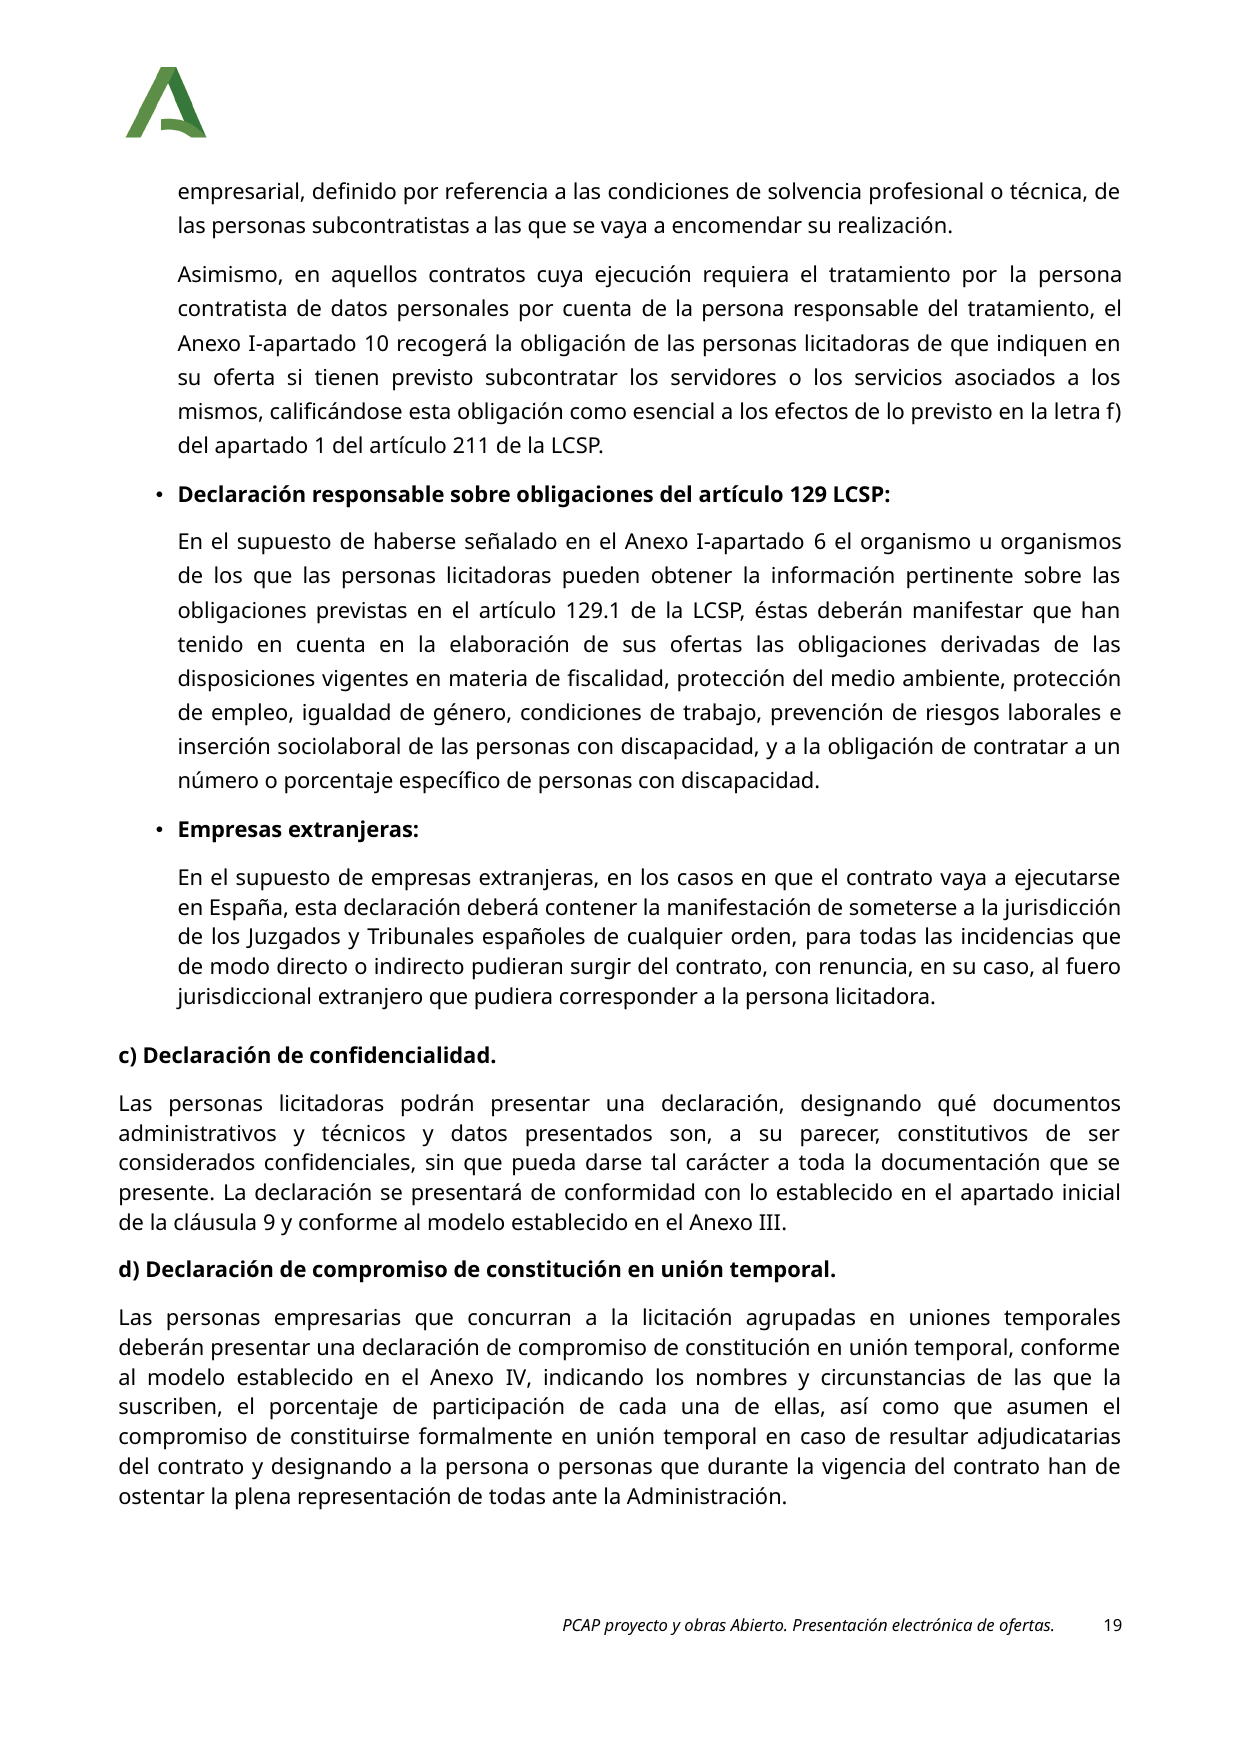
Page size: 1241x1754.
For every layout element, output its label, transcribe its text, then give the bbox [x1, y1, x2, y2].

list Declaración responsable sobre obligaciones del artículo 129 LCSP: [156, 479, 1122, 509]
text En el supuesto de haberse señalado en el Anexo I-apartado 6 el organismo u organismos de los que las personas licitadoras pueden obtener la información pertinente sobre las obligaciones previstas en el artículo 129.1 de la LCSP, éstas deberán manifestar que han tenido en cuenta en la elaboración de sus ofertas las obligaciones derivadas de las disposiciones vigentes en materia de fiscalidad, protección del medio ambiente, protección de empleo, igualdad de género, condiciones de trabajo, prevención de riesgos laborales e inserción sociolaboral de las personas con discapacidad, y a la obligación de contratar a un número o porcentaje específico de personas con discapacidad. [177, 526, 1122, 795]
text empresarial, definido por referencia a las condiciones de solvencia profesional o técnica, de las personas subcontratistas a las que se vaya a encomendar su realización. [177, 176, 1122, 240]
text Asimismo, en aquellos contratos cuya ejecución requiera el tratamiento por la persona contratista de datos personales por cuenta de la persona responsable del tratamiento, el Anexo I-apartado 10 recogerá la obligación de las personas licitadoras de que indiquen en su oferta si tienen previsto subcontratar los servidores o los servicios asociados a los mismos, calificándose esta obligación como esencial a los efectos de lo previsto en la letra f) del apartado 1 del artículo 211 de la LCSP. [177, 259, 1122, 460]
text d) Declaración de compromiso de constitución en unión temporal. [118, 1254, 1122, 1284]
text Las personas empresarias que concurran a la licitación agrupadas en uniones temporales deberán presentar una declaración de compromiso de constitución en unión temporal, conforme al modelo establecido en el Anexo IV, indicando los nombres y circunstancias de las que la suscriben, el porcentaje de participación de cada una de ellas, así como que asumen el compromiso de constituirse formalmente en unión temporal en caso de resultar adjudicatarias del contrato y designando a la persona o personas que durante la vigencia del contrato han de ostentar la plena representación de todas ante la Administración. [118, 1302, 1122, 1510]
picture [121, 62, 210, 142]
text Las personas licitadoras podrán presentar una declaración, designando qué documentos administrativos y técnicos y datos presentados son, a su parecer, constitutivos de ser considerados confidenciales, sin que pueda darse tal carácter a toda la documentación que se presente. La declaración se presentará de conformidad con lo establecido en el apartado inicial de la cláusula 9 y conforme al modelo establecido en el Anexo III. [118, 1088, 1122, 1237]
list Empresas extranjeras: [156, 814, 1122, 844]
text c) Declaración de confidencialidad. [118, 1040, 1122, 1070]
text En el supuesto de empresas extranjeras, en los casos en que el contrato vaya a ejecutarse en España, esta declaración deberá contener la manifestación de someterse a la jurisdicción de los Juzgados y Tribunales españoles de cualquier orden, para todas las incidencias que de modo directo o indirecto pudieran surgir del contrato, con renuncia, en su caso, al fuero jurisdiccional extranjero que pudiera corresponder a la persona licitadora. [177, 862, 1122, 1011]
